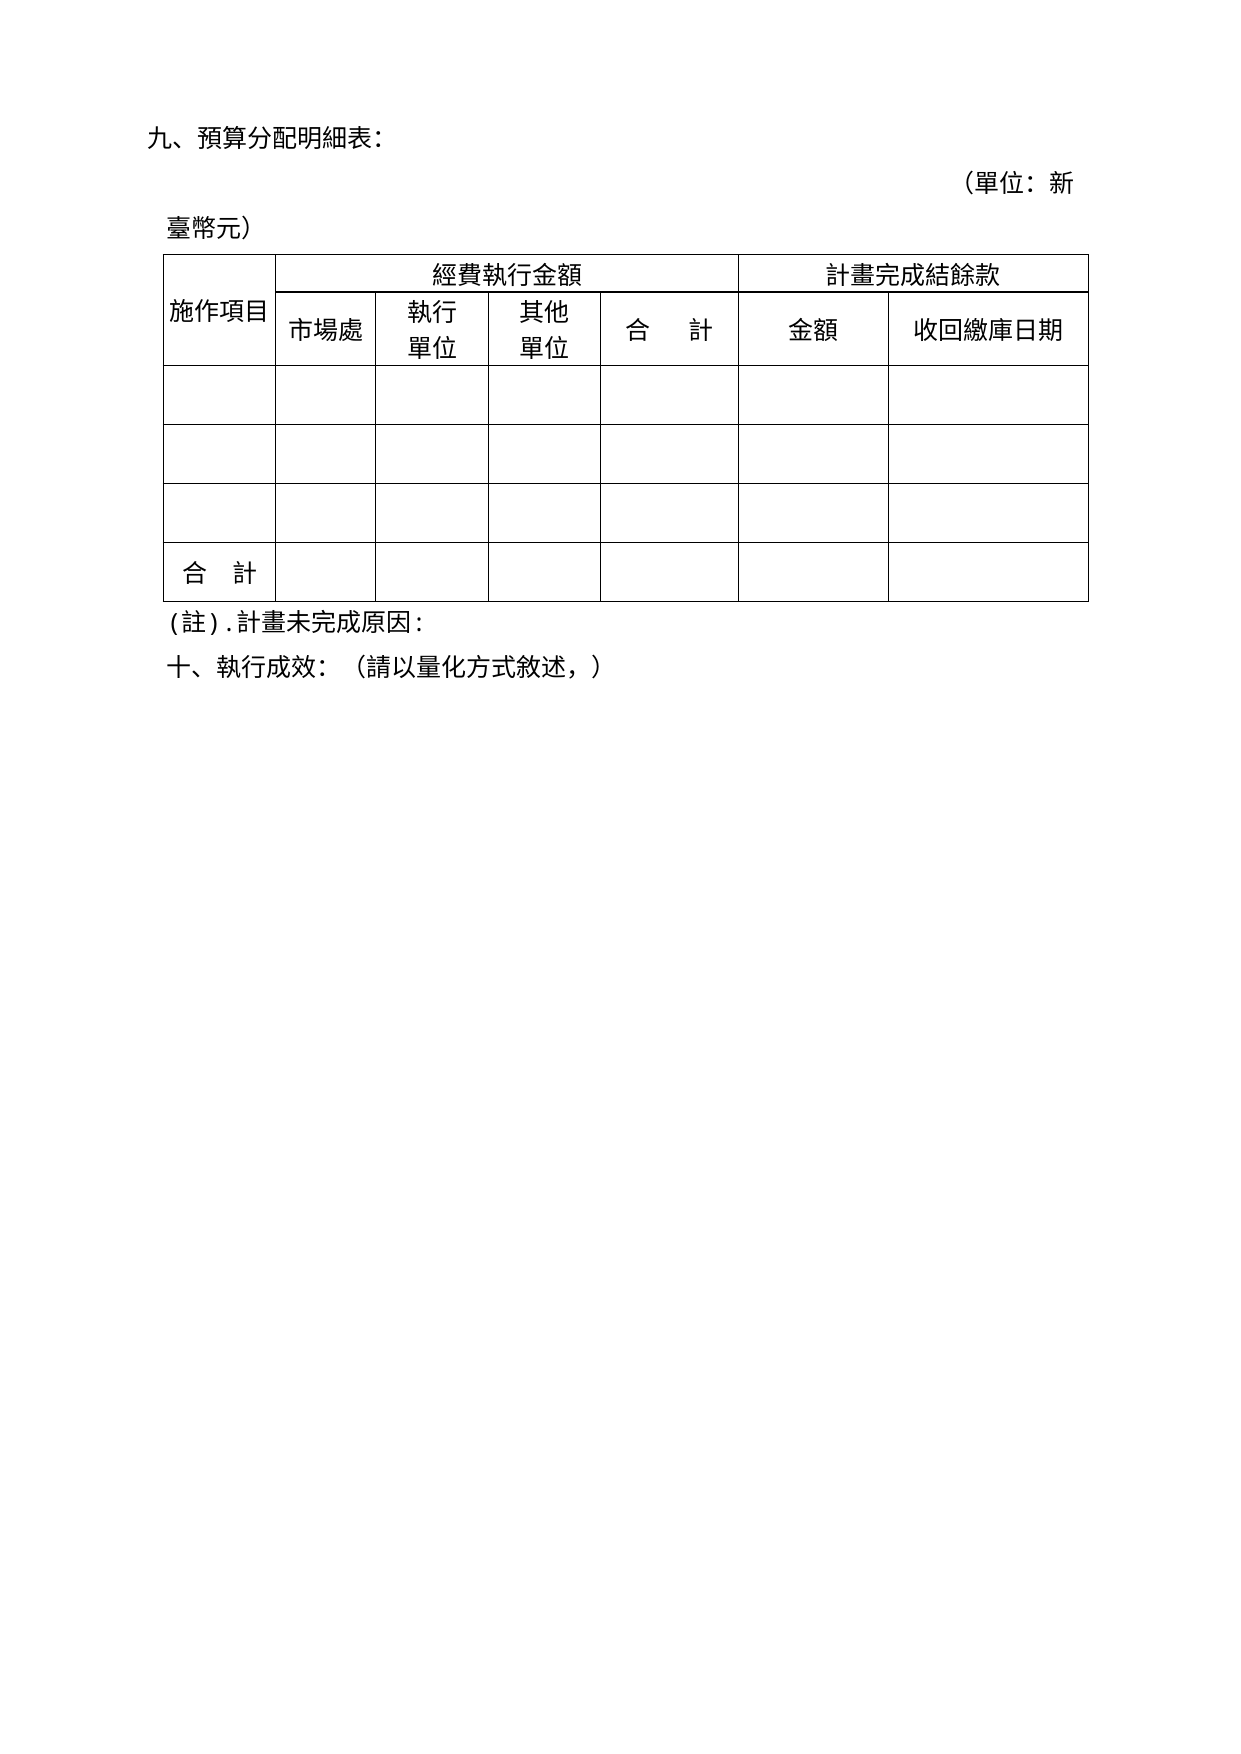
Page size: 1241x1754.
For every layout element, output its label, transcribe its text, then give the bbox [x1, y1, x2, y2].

table_cell [601, 366, 738, 424]
table_cell [889, 366, 1088, 424]
table_cell [889, 543, 1088, 601]
table_cell [164, 484, 275, 542]
table_cell 市場處 [276, 293, 375, 365]
table_cell [739, 425, 888, 483]
table_cell [601, 484, 738, 542]
table_cell [276, 366, 375, 424]
table_cell [376, 425, 488, 483]
table_cell [489, 543, 600, 601]
table_cell [889, 484, 1088, 542]
table_cell [376, 484, 488, 542]
table_cell [739, 484, 888, 542]
table_cell [276, 484, 375, 542]
table_cell [601, 425, 738, 483]
table_header 計畫完成結餘款 [739, 255, 1088, 291]
table_cell 其他 單位 [489, 293, 600, 365]
table_cell [376, 366, 488, 424]
table_cell [489, 484, 600, 542]
text (註).計畫未完成原因: [166, 602, 1092, 638]
table_cell [376, 543, 488, 601]
text 九、預算分配明細表： [148, 118, 1092, 154]
table_cell [489, 366, 600, 424]
text 十、執行成效：（請以量化方式敘述，） [166, 647, 1092, 684]
table_cell [889, 425, 1088, 483]
table_cell [164, 425, 275, 483]
table_cell 合 計 [164, 543, 275, 601]
table_cell [489, 425, 600, 483]
table_cell 金額 [739, 293, 888, 365]
table_cell [164, 366, 275, 424]
table_cell [739, 366, 888, 424]
table_header 經費執行金額 [276, 255, 738, 291]
table_cell 合 計 [601, 293, 738, 365]
table_cell [739, 543, 888, 601]
table_cell 收回繳庫日期 [889, 293, 1088, 365]
table_cell [276, 425, 375, 483]
table_cell [276, 543, 375, 601]
text （單位：新臺幣元） [166, 163, 1092, 245]
table_cell 執行 單位 [376, 293, 488, 365]
table_cell [601, 543, 738, 601]
table_header 施作項目 [164, 255, 275, 365]
